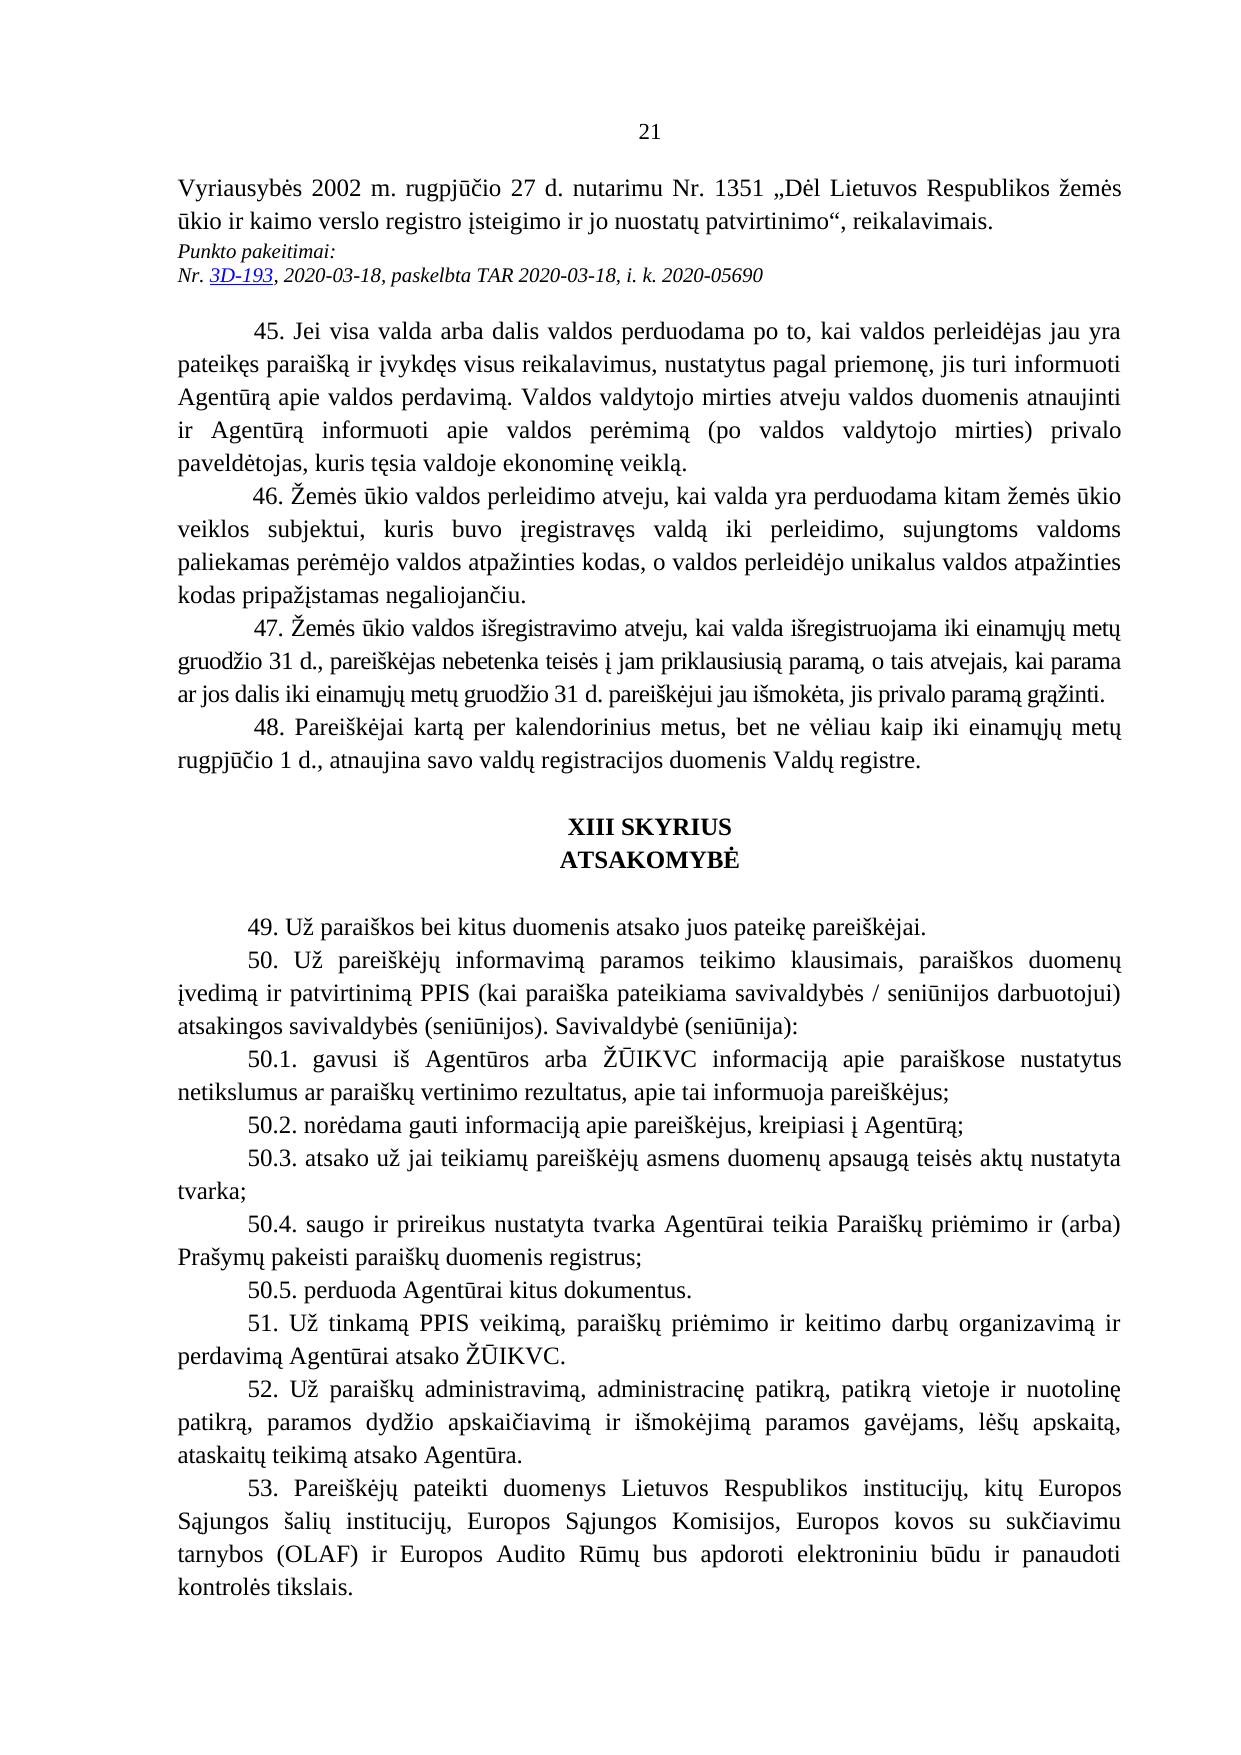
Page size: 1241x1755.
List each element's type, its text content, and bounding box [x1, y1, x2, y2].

text 53. Pareiškėjų pateikti duomenys Lietuvos Respublikos institucijų, kitų Europos Sąjungos šalių institucijų, Europos Sąjungos Komisijos, Europos kovos su sukčiavimu tarnybos (OLAF) ir Europos Audito Rūmų bus apdoroti elektroniniu būdu ir panaudoti kontrolės tikslais. [177, 1473, 1122, 1601]
text XIII SKYRIUS [177, 812, 1122, 841]
text 49. Už paraiškos bei kitus duomenis atsako juos pateikę pareiškėjai. [177, 912, 1122, 941]
text Vyriausybės 2002 m. rugpjūčio 27 d. nutarimu Nr. 1351 „Dėl Lietuvos Respublikos žemės ūkio ir kaimo verslo registro įsteigimo ir jo nuostatų patvirtinimo“, reikalavimais. [177, 173, 1122, 235]
text 48. Pareiškėjai kartą per kalendorinius metus, bet ne vėliau kaip iki einamųjų metų rugpjūčio 1 d., atnaujina savo valdų registracijos duomenis Valdų registre. [177, 712, 1122, 774]
text 50.4. saugo ir prireikus nustatyta tvarka Agentūrai teikia Paraiškų priėmimo ir (arba) Prašymų pakeisti paraiškų duomenis registrus; [177, 1209, 1122, 1271]
text ATSAKOMYBĖ [177, 845, 1122, 874]
text 47. Žemės ūkio valdos išregistravimo atveju, kai valda išregistruojama iki einamųjų metų gruodžio 31 d., pareiškėjas nebetenka teisės į jam priklausiusią paramą, o tais atvejais, kai parama ar jos dalis iki einamųjų metų gruodžio 31 d. pareiškėjui jau išmokėta, jis privalo paramą grąžinti. [177, 613, 1122, 708]
text 52. Už paraiškų administravimą, administracinę patikrą, patikrą vietoje ir nuotolinę patikrą, paramos dydžio apskaičiavimą ir išmokėjimą paramos gavėjams, lėšų apskaitą, ataskaitų teikimą atsako Agentūra. [177, 1374, 1122, 1469]
text 45. Jei visa valda arba dalis valdos perduodama po to, kai valdos perleidėjas jau yra pateikęs paraišką ir įvykdęs visus reikalavimus, nustatytus pagal priemonę, jis turi informuoti Agentūrą apie valdos perdavimą. Valdos valdytojo mirties atveju valdos duomenis atnaujinti ir Agentūrą informuoti apie valdos perėmimą (po valdos valdytojo mirties) privalo paveldėtojas, kuris tęsia valdoje ekonominę veiklą. [177, 316, 1122, 477]
text Punkto pakeitimai: [177, 239, 1122, 263]
text 46. Žemės ūkio valdos perleidimo atveju, kai valda yra perduodama kitam žemės ūkio veiklos subjektui, kuris buvo įregistravęs valdą iki perleidimo, sujungtoms valdoms paliekamas perėmėjo valdos atpažinties kodas, o valdos perleidėjo unikalus valdos atpažinties kodas pripažįstamas negaliojančiu. [177, 481, 1122, 609]
text 51. Už tinkamą PPIS veikimą, paraiškų priėmimo ir keitimo darbų organizavimą ir perdavimą Agentūrai atsako ŽŪIKVC. [177, 1308, 1122, 1370]
text 50.1. gavusi iš Agentūros arba ŽŪIKVC informaciją apie paraiškose nustatytus netikslumus ar paraiškų vertinimo rezultatus, apie tai informuoja pareiškėjus; [177, 1044, 1122, 1106]
text 50.5. perduoda Agentūrai kitus dokumentus. [177, 1275, 1122, 1304]
text Nr. 3D-193, 2020-03-18, paskelbta TAR 2020-03-18, i. k. 2020-05690 [177, 263, 1122, 287]
text 50.3. atsako už jai teikiamų pareiškėjų asmens duomenų apsaugą teisės aktų nustatyta tvarka; [177, 1143, 1122, 1205]
text 50.2. norėdama gauti informaciją apie pareiškėjus, kreipiasi į Agentūrą; [177, 1110, 1122, 1139]
text 50. Už pareiškėjų informavimą paramos teikimo klausimais, paraiškos duomenų įvedimą ir patvirtinimą PPIS (kai paraiška pateikiama savivaldybės / seniūnijos darbuotojui) atsakingos savivaldybės (seniūnijos). Savivaldybė (seniūnija): [177, 945, 1122, 1039]
